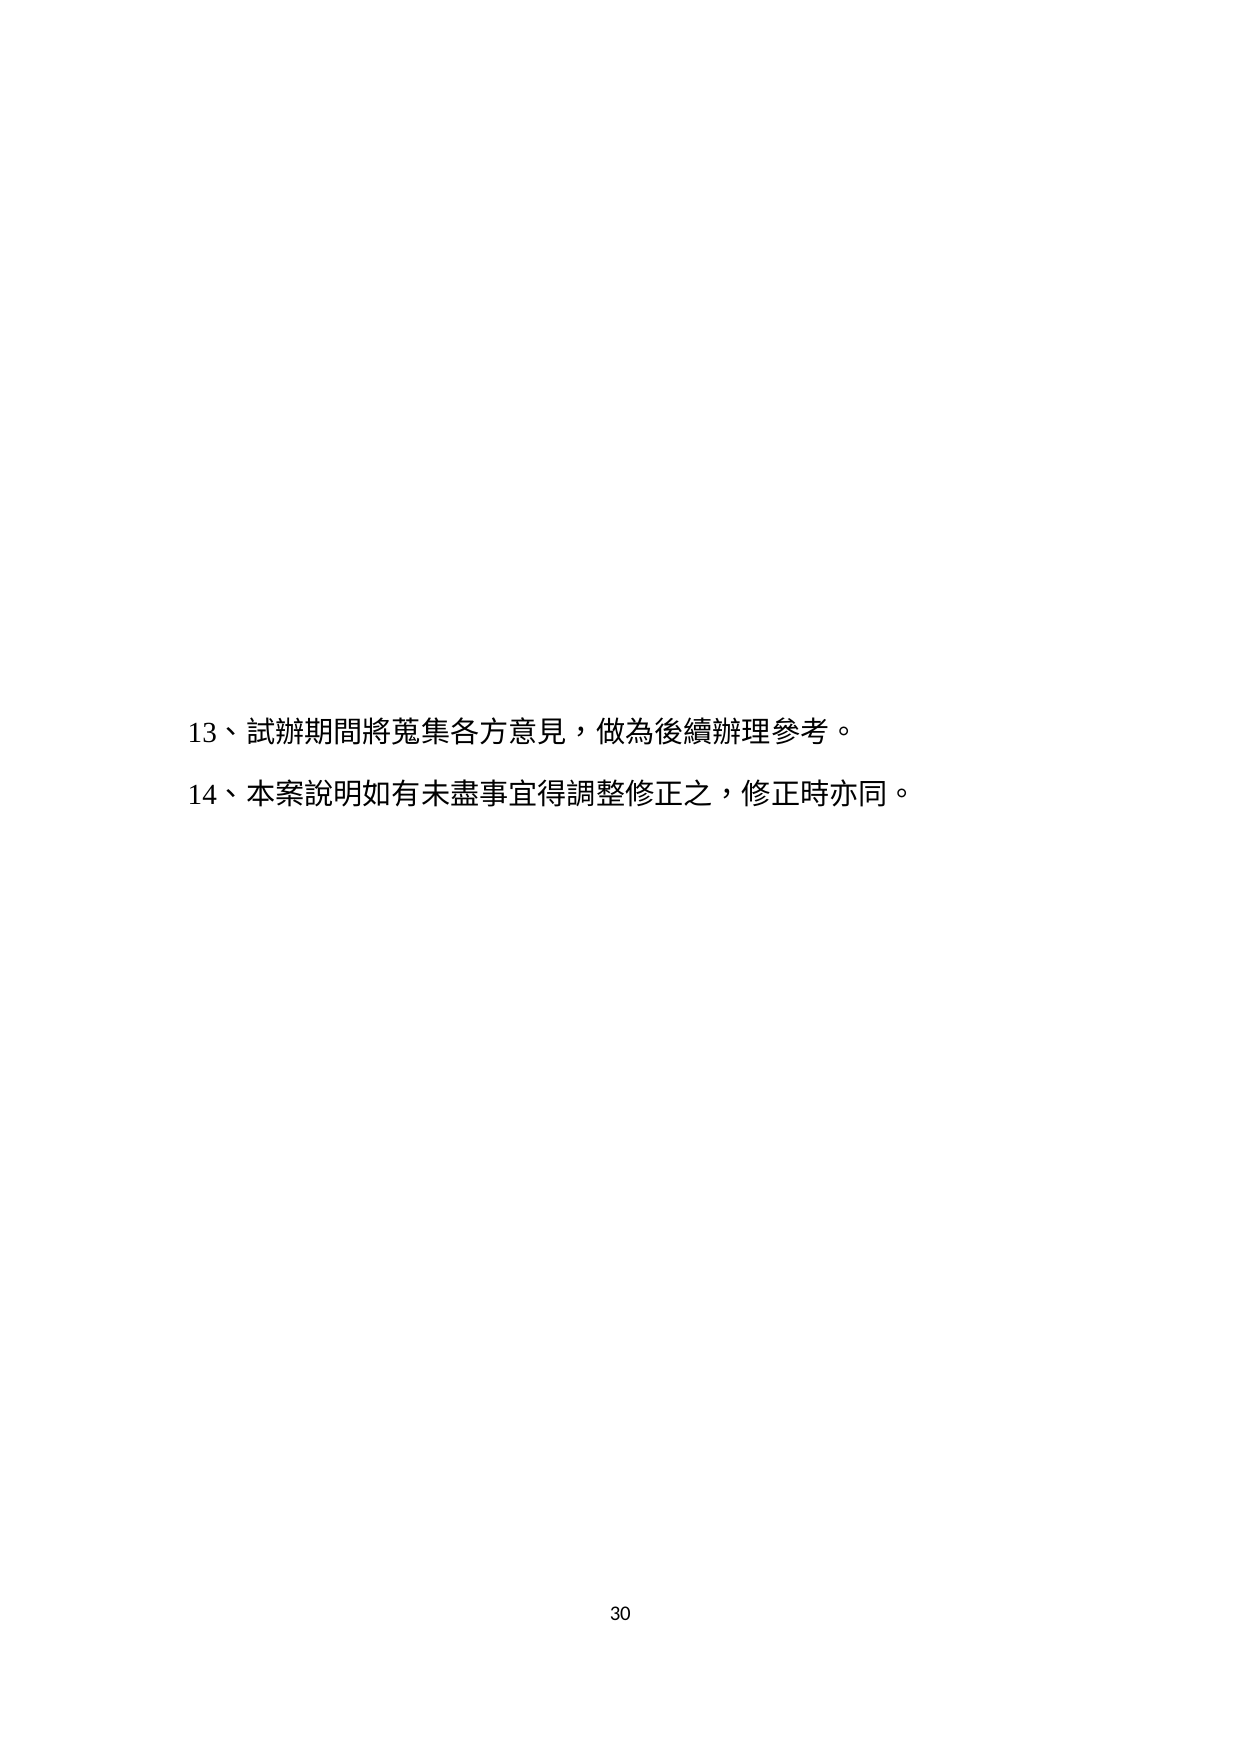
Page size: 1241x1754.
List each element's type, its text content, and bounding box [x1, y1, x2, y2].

list 本案說明如有未盡事宜得調整修正之，修正時亦同。 [187, 750, 1053, 813]
list 試辦期間將蒐集各方意見，做為後續辦理參考。 [187, 688, 1053, 750]
